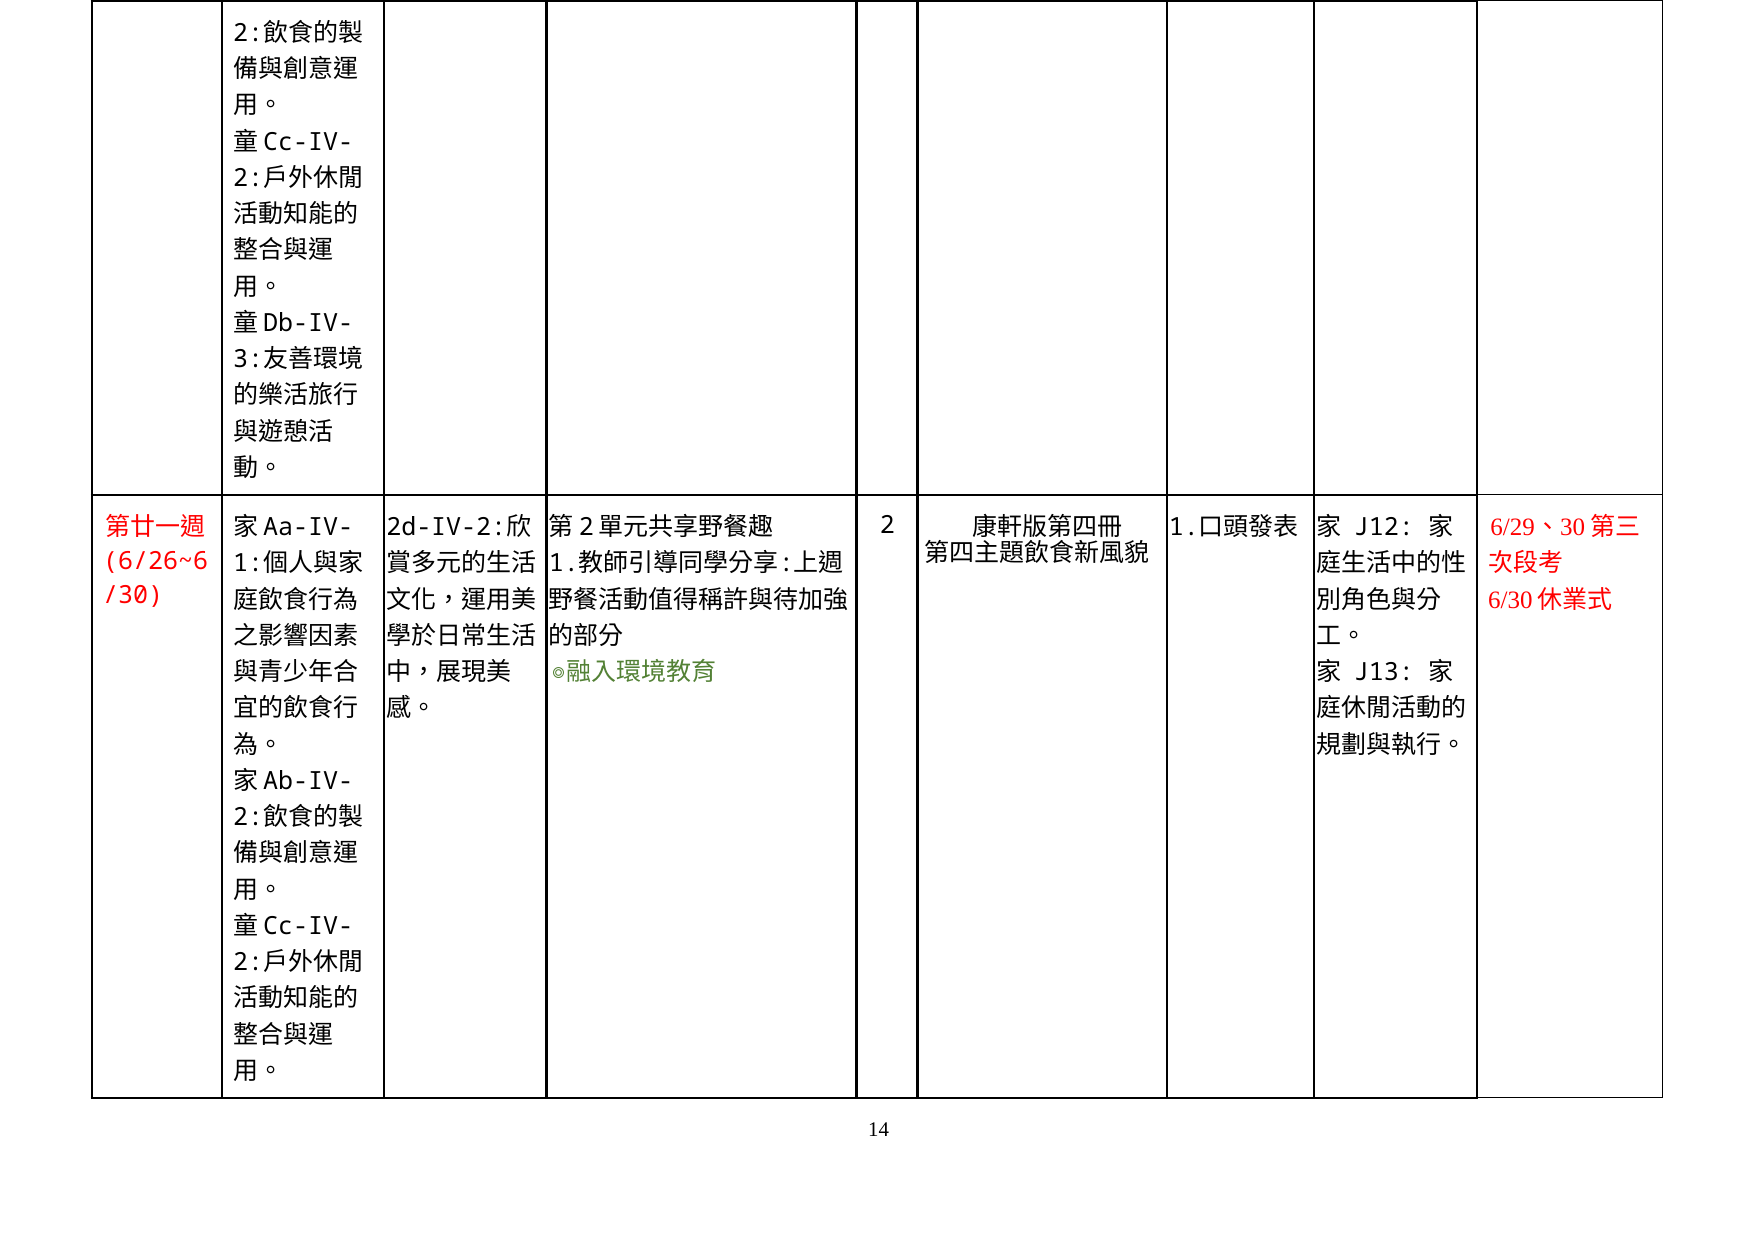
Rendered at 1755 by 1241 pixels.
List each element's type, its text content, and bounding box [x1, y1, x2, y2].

table_cell [1478, 1, 1662, 494]
table_cell 第2單元共享野餐趣 1.教師引導同學分享:上週野餐活動值得稱許與待加強的部分 ◎融入環境教育 [548, 496, 855, 1097]
table_cell 康軒版第四冊 第四主題飲食新風貌 [919, 496, 1166, 1097]
table_cell [1315, 2, 1476, 494]
table_cell [93, 2, 221, 494]
table_cell [919, 2, 1166, 494]
table_cell [858, 2, 916, 494]
table_cell [385, 2, 545, 494]
table_cell 第廿一週(6/26~6/30) [93, 496, 221, 1097]
table_cell 家Aa-IV-1:個人與家庭飲食行為之影響因素與青少年合宜的飲食行為。 家Ab-IV-2:飲食的製備與創意運用。 童Cc-IV-2:戶外休閒活動知能的整合與運用。 [223, 496, 383, 1097]
table_cell [548, 2, 855, 494]
table_cell [1168, 2, 1313, 494]
table_cell 1.口頭發表 [1168, 496, 1313, 1097]
table_cell 2 [858, 496, 916, 1097]
table_cell 家 J12: 家庭生活中的性 別角色與分工。 家 J13: 家庭休閒活動的 規劃與執行。 [1315, 496, 1476, 1097]
table_cell 2:飲食的製備與創意運用。 童Cc-IV-2:戶外休閒活動知能的整合與運用。 童Db-IV-3:友善環境的樂活旅行與遊憩活動。 [223, 2, 383, 494]
table_cell 2d-IV-2:欣賞多元的生活文化，運用美學於日常生活中，展現美感。 [385, 496, 545, 1097]
table_cell 6/29、30第三次段考 6/30休業式 [1478, 495, 1662, 1097]
